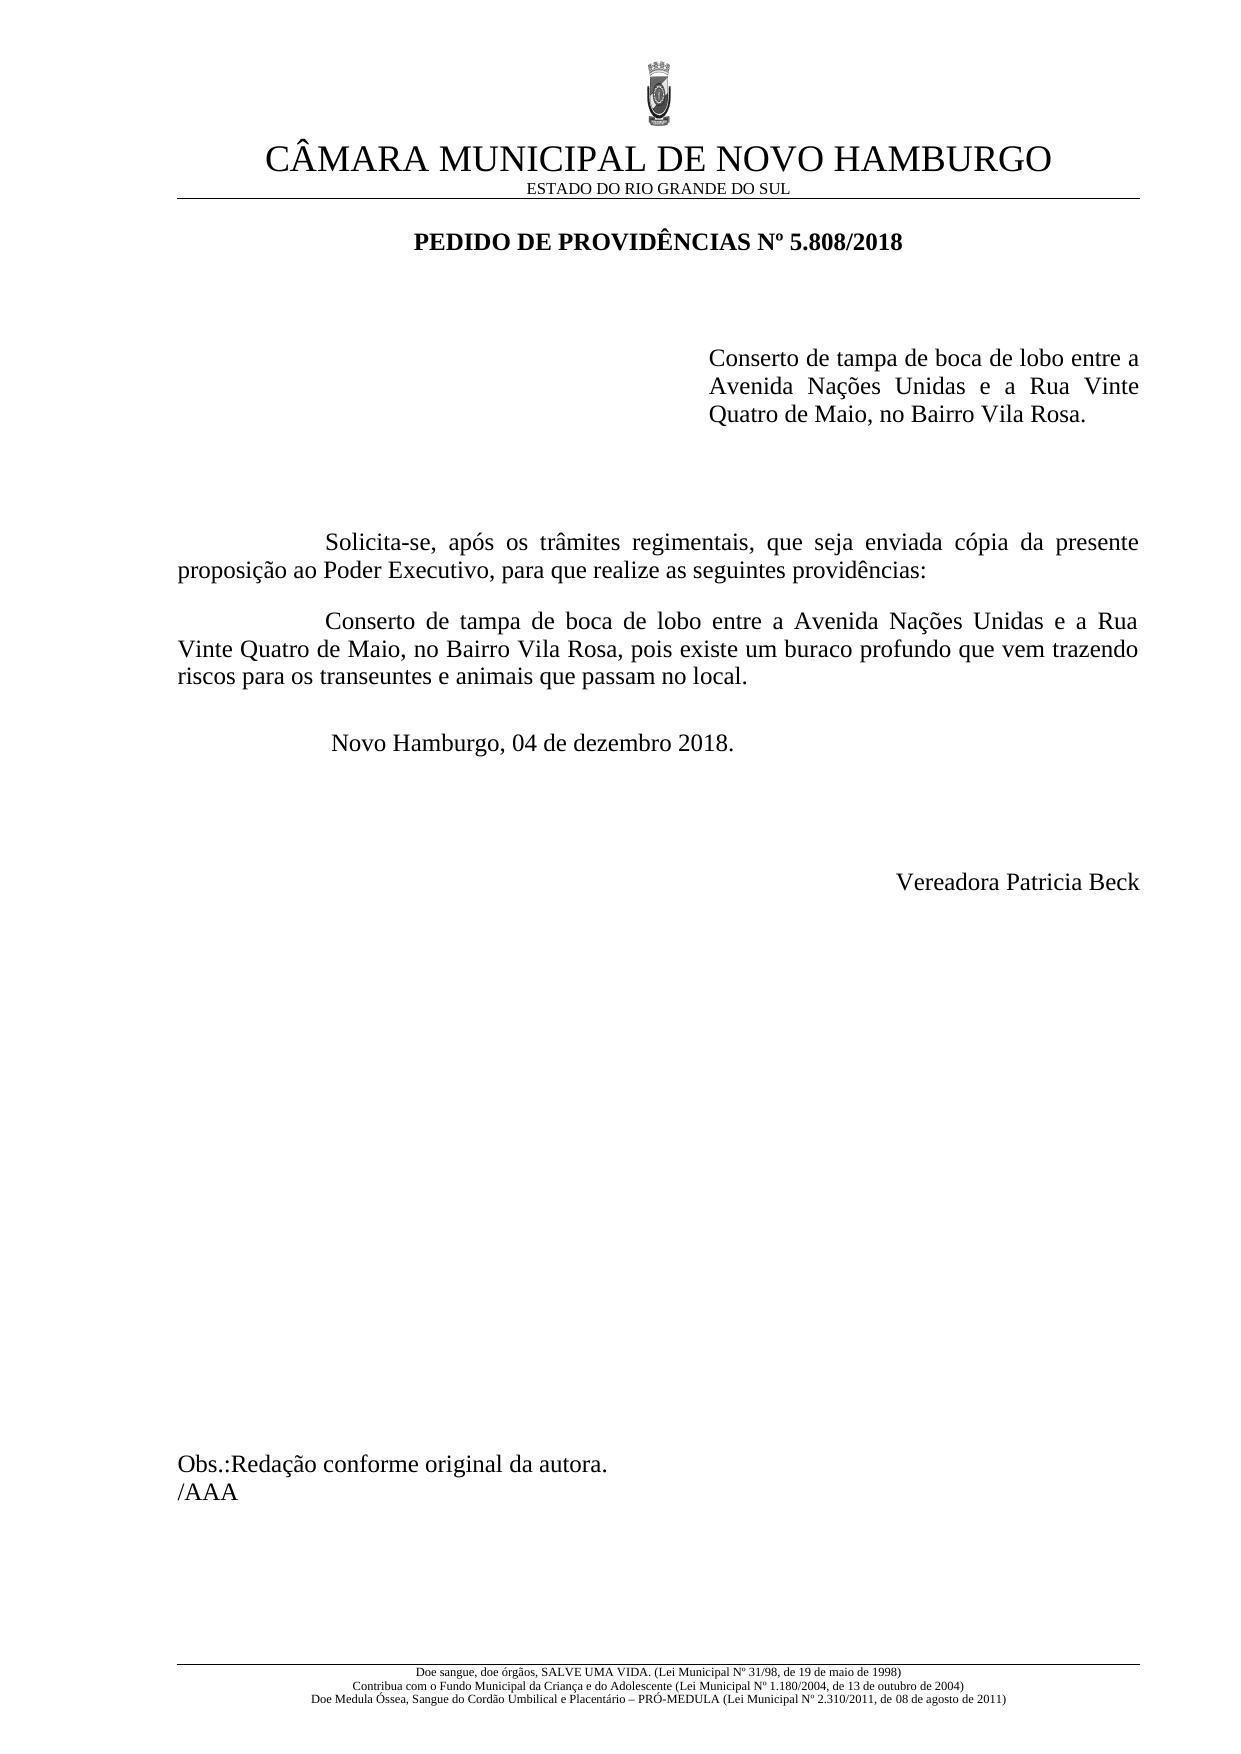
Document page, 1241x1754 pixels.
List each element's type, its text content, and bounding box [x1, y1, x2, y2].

text Solicita-se, após os trâmites regimentais, que seja enviada cópia da presente proposição ao Poder Executivo, para que realize as seguintes providências: [177, 528, 1140, 583]
text Obs.:Redação conforme original da autora. [177, 1450, 1140, 1478]
text PEDIDO DE PROVIDÊNCIAS Nº 5.808/2018 [177, 228, 1140, 256]
text Vereadora Patricia Beck [177, 868, 1140, 896]
text Conserto de tampa de boca de lobo entre a Avenida Nações Unidas e a Rua Vinte Quatro de Maio, no Bairro Vila Rosa. [709, 344, 1140, 428]
text Conserto de tampa de boca de lobo entre a Avenida Nações Unidas e a Rua Vinte Quatro de Maio, no Bairro Vila Rosa, pois existe um buraco profundo que vem trazendo riscos para os transeuntes e animais que passam no local. [177, 607, 1140, 690]
text Novo Hamburgo, 04 de dezembro 2018. [177, 729, 1140, 757]
text /AAA [177, 1478, 1140, 1505]
